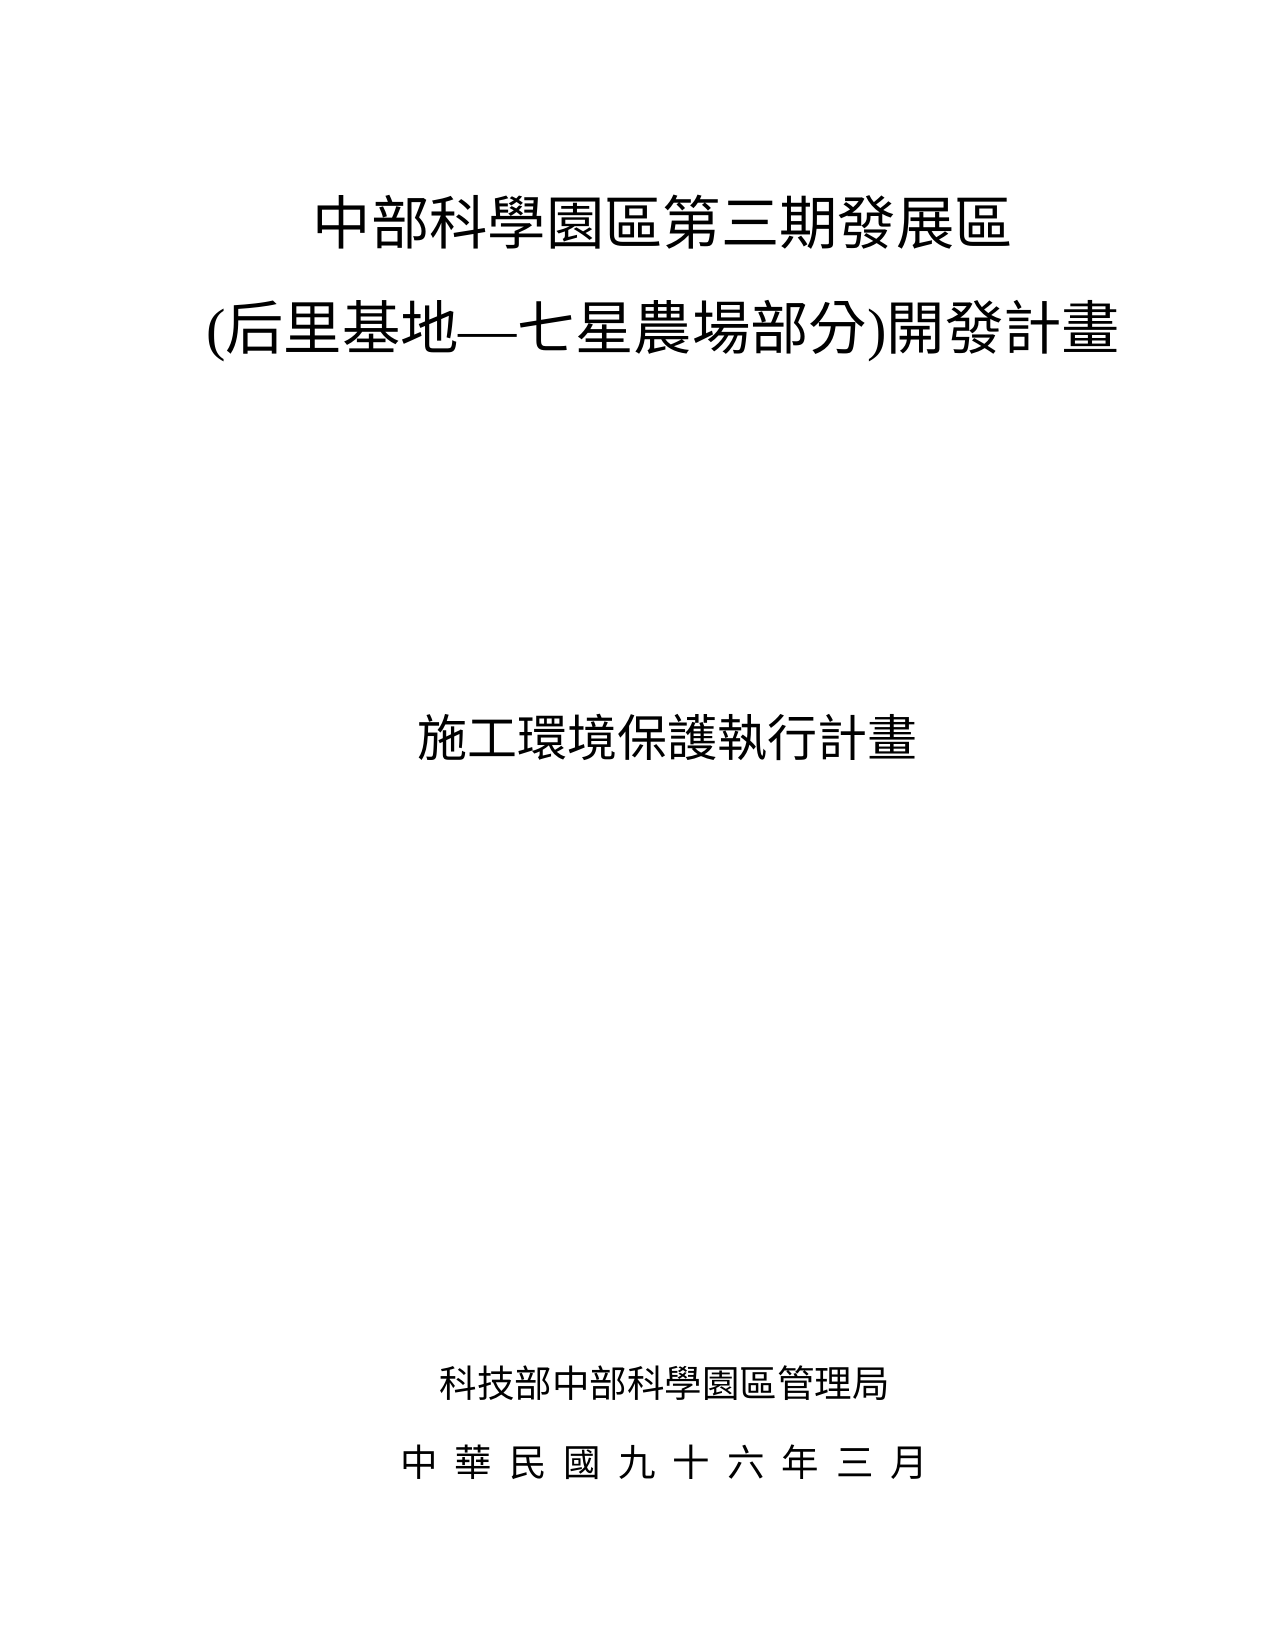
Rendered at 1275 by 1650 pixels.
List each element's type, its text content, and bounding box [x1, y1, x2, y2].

text 施工環境保護執行計畫 [172, 698, 1157, 771]
text 中華民國九十六年三月 [400, 1433, 928, 1487]
text 中部科學園區第三期發展區 (后里基地—七星農場部分)開發計畫 [162, 176, 1163, 366]
text 科技部中部科學園區管理局 [177, 1354, 1152, 1408]
